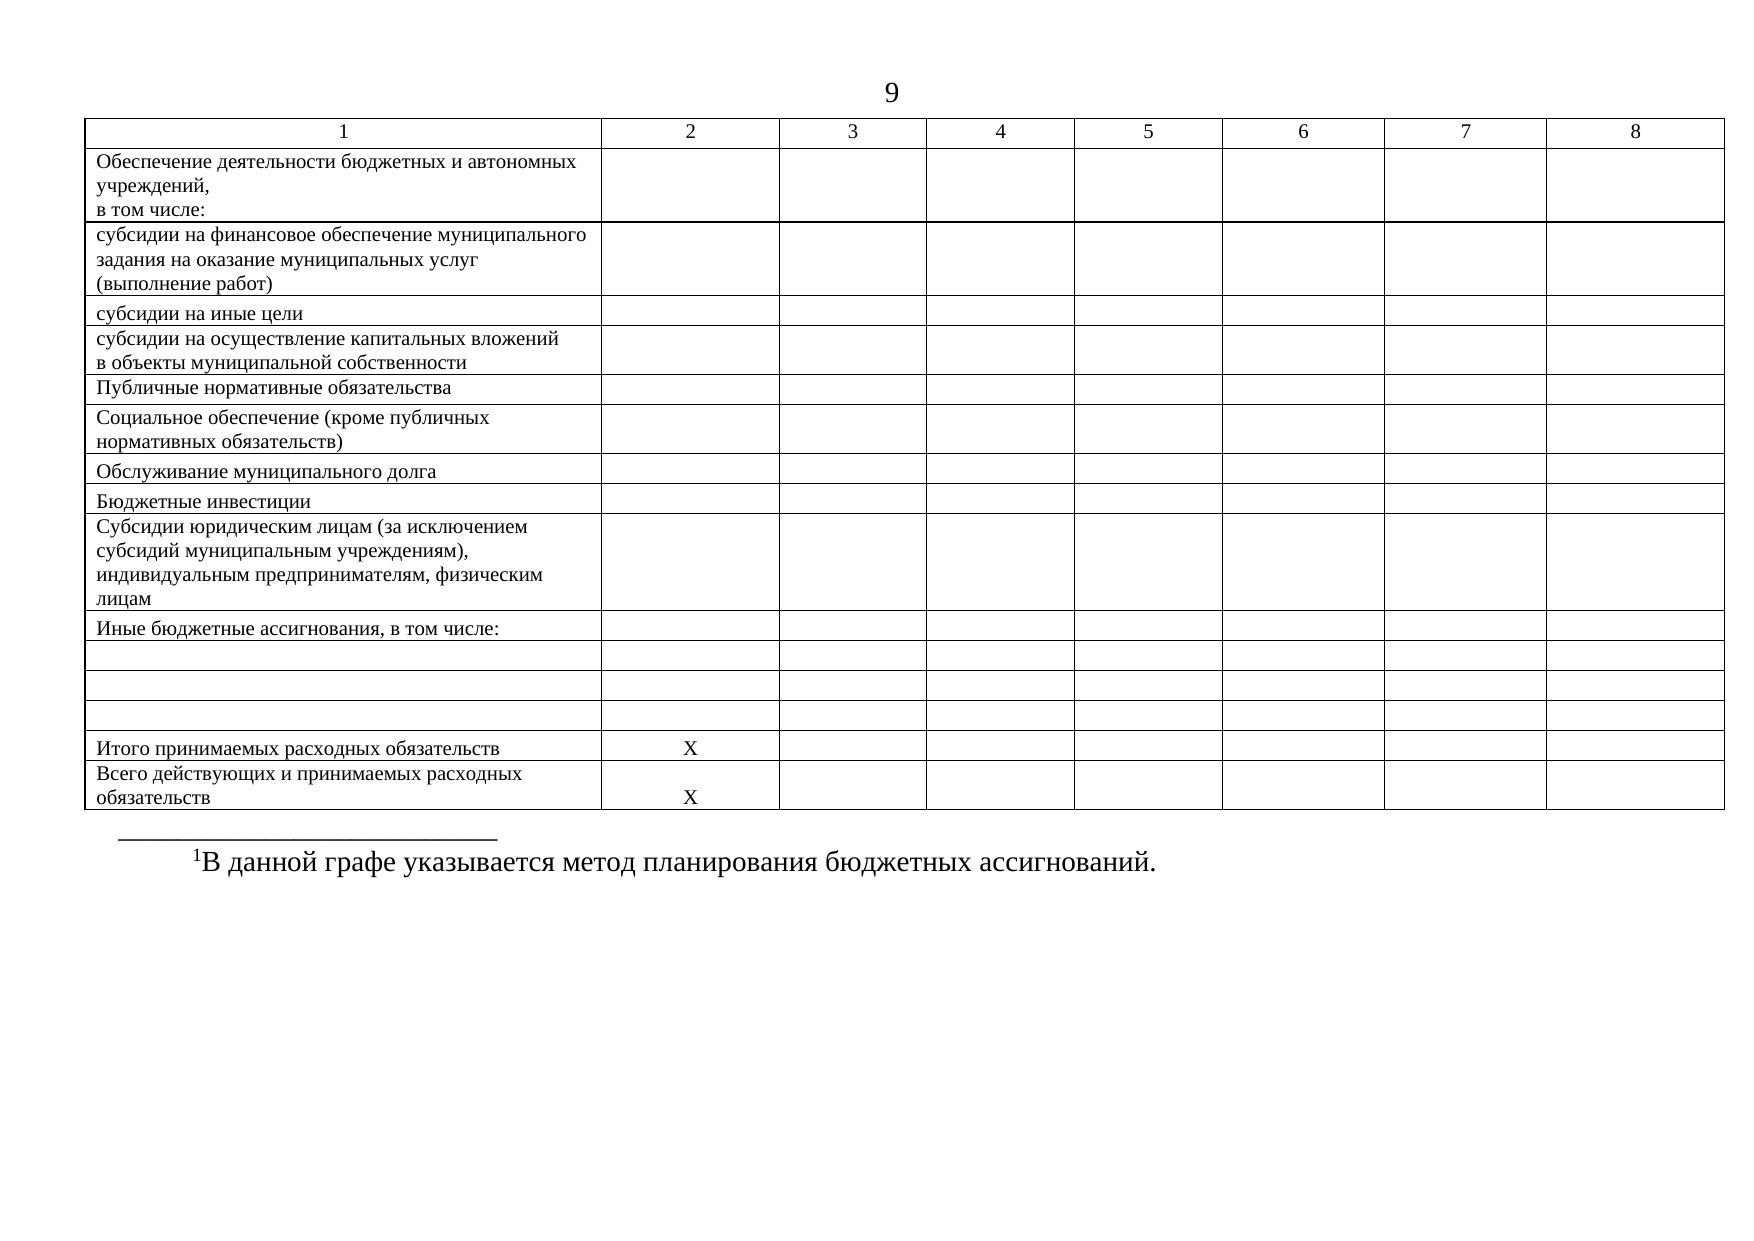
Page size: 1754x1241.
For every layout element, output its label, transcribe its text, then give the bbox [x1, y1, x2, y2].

table_cell [1223, 296, 1384, 324]
table_cell [1075, 641, 1222, 670]
table_cell [1223, 514, 1384, 610]
table_cell [1385, 149, 1546, 221]
table_cell [1547, 514, 1724, 610]
table_header 5 [1075, 119, 1222, 148]
table_cell [1075, 671, 1222, 700]
table_cell [1385, 701, 1546, 730]
table_cell [927, 326, 1074, 374]
table_cell [780, 223, 926, 294]
table_cell [1385, 484, 1546, 513]
table_cell [1075, 296, 1222, 324]
table_cell [1075, 375, 1222, 404]
table_cell [1385, 326, 1546, 374]
table_cell [780, 701, 926, 730]
table_cell [1223, 223, 1384, 294]
table_cell [927, 296, 1074, 324]
table_header 2 [602, 119, 779, 148]
table_cell [1223, 326, 1384, 374]
table_cell [780, 326, 926, 374]
table_cell [927, 611, 1074, 640]
table_cell Обеспечение деятельности бюджетных и автономных учреждений, в том числе: [86, 149, 601, 221]
table_cell [1547, 405, 1724, 453]
table_cell субсидии на осуществление капитальных вложений в объекты муниципальной собственности [86, 326, 601, 374]
table_cell [1547, 761, 1724, 809]
table_cell [927, 731, 1074, 760]
table_cell [927, 514, 1074, 610]
table_cell [1223, 731, 1384, 760]
table_cell Всего действующих и принимаемых расходных обязательств [86, 761, 601, 809]
table_cell [780, 761, 926, 809]
table_cell Социальное обеспечение (кроме публичных нормативных обязательств) [86, 405, 601, 453]
table_header 1 [86, 119, 601, 148]
table_cell [927, 484, 1074, 513]
table_cell [602, 223, 779, 294]
table_cell [1385, 611, 1546, 640]
table_cell [602, 454, 779, 483]
table_cell [780, 375, 926, 404]
table_cell [1547, 731, 1724, 760]
table_cell [602, 405, 779, 453]
table_cell [1075, 223, 1222, 294]
table_cell [1385, 514, 1546, 610]
table_cell [927, 454, 1074, 483]
table_cell [1385, 671, 1546, 700]
table_cell [927, 671, 1074, 700]
table_cell [602, 326, 779, 374]
table_cell [1385, 296, 1546, 324]
table_cell [1385, 641, 1546, 670]
table_cell [1075, 701, 1222, 730]
table_cell [1075, 761, 1222, 809]
table_cell [1547, 611, 1724, 640]
table_cell субсидии на финансовое обеспечение муниципального задания на оказание муниципальных услуг (выполнение работ) [86, 223, 601, 294]
table_cell Публичные нормативные обязательства [86, 375, 601, 404]
table_cell [927, 375, 1074, 404]
text 1В данной графе указывается метод планирования бюджетных ассигнований. [118, 844, 1665, 877]
table_header 8 [1547, 119, 1724, 148]
table_cell [780, 484, 926, 513]
table_cell [1223, 149, 1384, 221]
table_cell [1075, 484, 1222, 513]
table_cell Х [602, 761, 779, 809]
table_cell Бюджетные инвестиции [86, 484, 601, 513]
table_cell [1223, 611, 1384, 640]
table_cell [780, 405, 926, 453]
table_cell [1075, 731, 1222, 760]
table_cell [602, 701, 779, 730]
table_cell [927, 641, 1074, 670]
table_cell [927, 701, 1074, 730]
table_cell [1547, 223, 1724, 294]
table_cell [1547, 484, 1724, 513]
table_cell [1385, 405, 1546, 453]
table_cell [1223, 671, 1384, 700]
table_cell [927, 405, 1074, 453]
table_cell [602, 375, 779, 404]
table_cell [1547, 326, 1724, 374]
table_cell [1075, 149, 1222, 221]
table_cell [1223, 484, 1384, 513]
table_cell [1223, 375, 1384, 404]
table_cell [927, 149, 1074, 221]
table_cell [602, 514, 779, 610]
table_cell [1547, 671, 1724, 700]
table_cell [927, 223, 1074, 294]
table_header 3 [780, 119, 926, 148]
table_cell [780, 296, 926, 324]
table_cell [1223, 701, 1384, 730]
table_cell [1385, 375, 1546, 404]
table_cell Обслуживание муниципального долга [86, 454, 601, 483]
table_cell [1547, 375, 1724, 404]
table_cell [1223, 761, 1384, 809]
table_cell [1075, 326, 1222, 374]
table_cell [1223, 405, 1384, 453]
table_cell [86, 671, 601, 700]
table_cell [86, 641, 601, 670]
table_header 7 [1385, 119, 1546, 148]
table_cell субсидии на иные цели [86, 296, 601, 324]
table_cell [602, 671, 779, 700]
table_cell [1547, 149, 1724, 221]
table_cell [1223, 454, 1384, 483]
table_cell [780, 611, 926, 640]
table_cell [780, 671, 926, 700]
table_cell [780, 454, 926, 483]
table_cell [602, 611, 779, 640]
table_cell [602, 296, 779, 324]
table_cell [1547, 641, 1724, 670]
table_header 6 [1223, 119, 1384, 148]
table_cell [1547, 454, 1724, 483]
table_cell [1547, 701, 1724, 730]
table_cell Итого принимаемых расходных обязательств [86, 731, 601, 760]
table_cell [1547, 296, 1724, 324]
table_cell [86, 701, 601, 730]
table_cell [1385, 223, 1546, 294]
table_cell [1385, 761, 1546, 809]
table_cell [602, 484, 779, 513]
table_cell [1223, 641, 1384, 670]
table_cell [780, 149, 926, 221]
table_cell [927, 761, 1074, 809]
table_cell [1385, 454, 1546, 483]
table_cell [602, 149, 779, 221]
table_cell Иные бюджетные ассигнования, в том числе: [86, 611, 601, 640]
table_cell Субсидии юридическим лицам (за исключением субсидий муниципальным учреждениям), индивидуальным предпринимателям, физическим лицам [86, 514, 601, 610]
table_cell [1075, 514, 1222, 610]
table_cell [1385, 731, 1546, 760]
table_cell [780, 641, 926, 670]
table_cell Х [602, 731, 779, 760]
table_cell [1075, 611, 1222, 640]
table_header 4 [927, 119, 1074, 148]
text __________________________ [118, 810, 1665, 844]
table_cell [1075, 405, 1222, 453]
table_cell [602, 641, 779, 670]
table_cell [780, 731, 926, 760]
table_cell [1075, 454, 1222, 483]
table_cell [780, 514, 926, 610]
